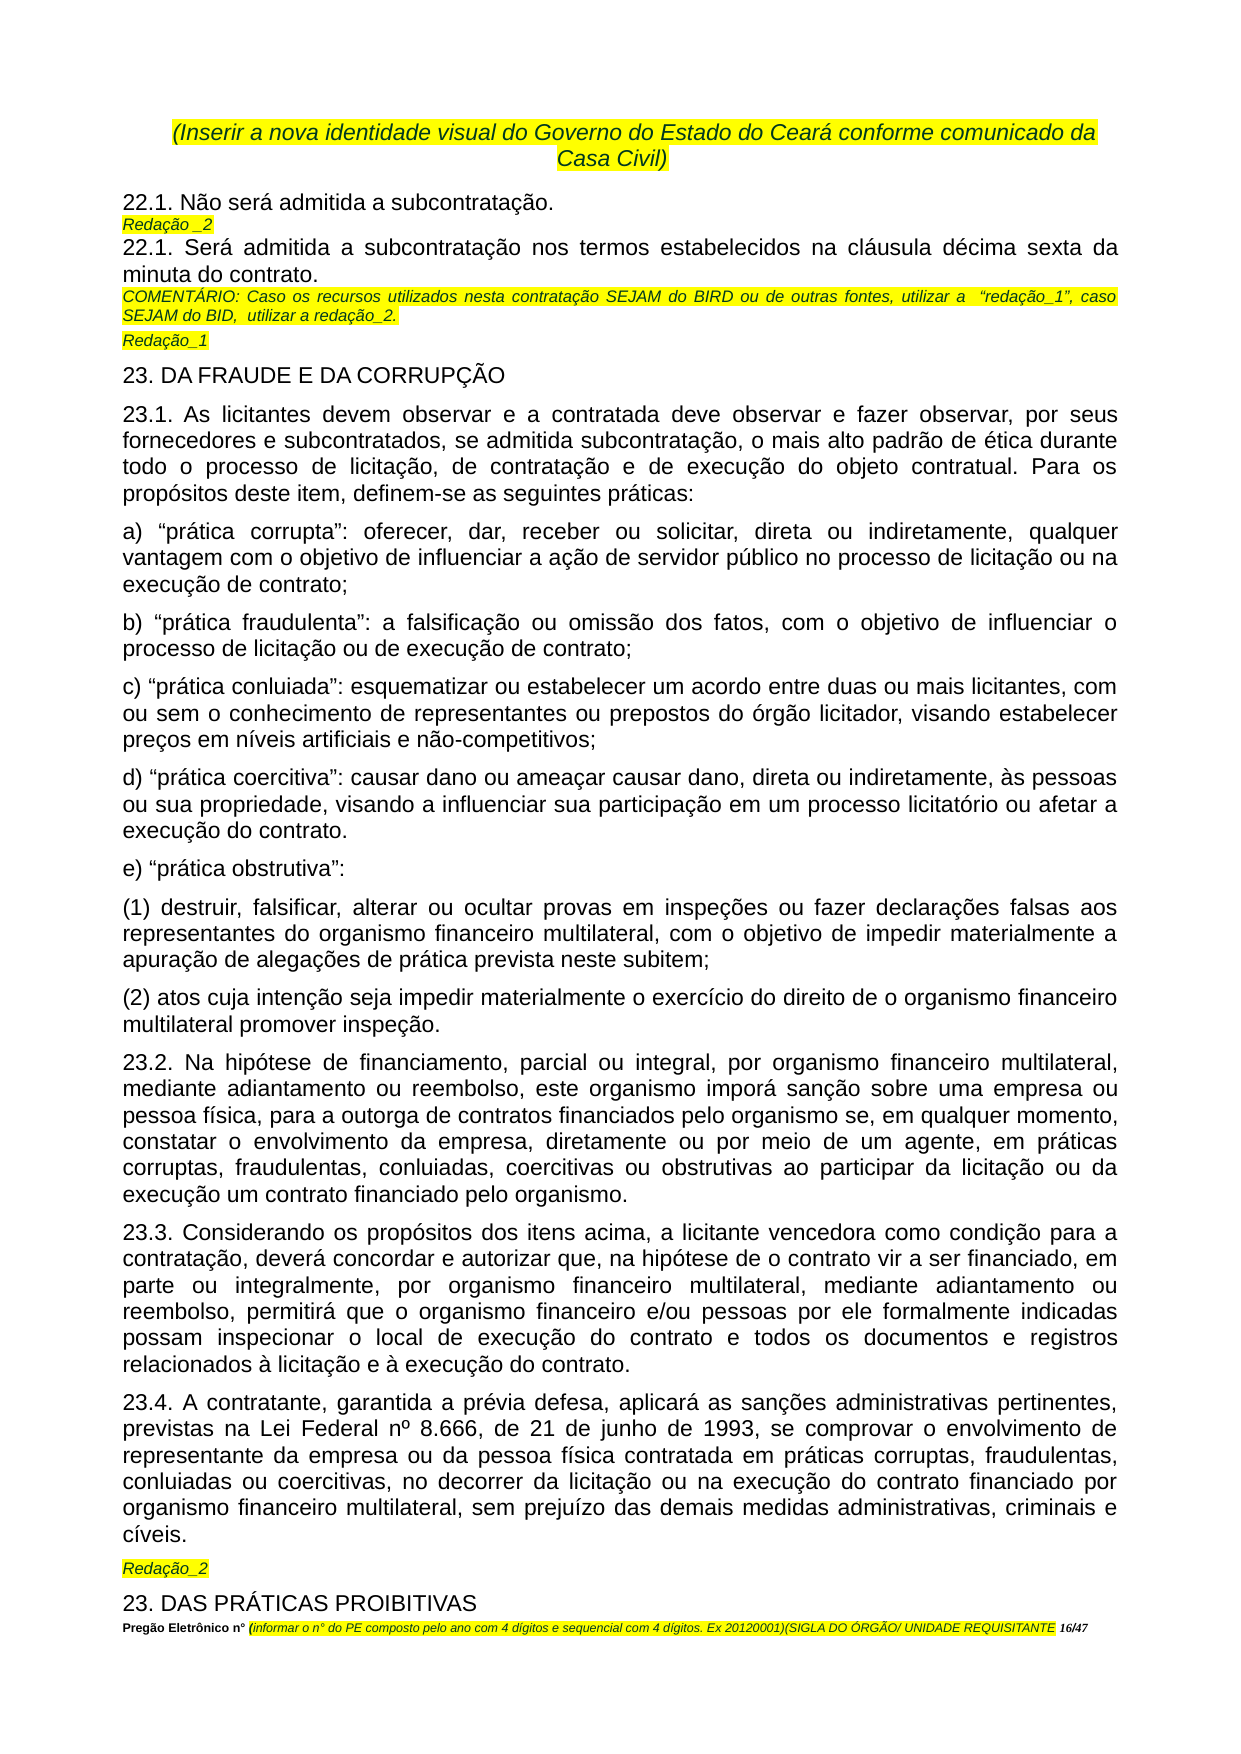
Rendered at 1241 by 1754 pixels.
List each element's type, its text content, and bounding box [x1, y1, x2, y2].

text COMENTÁRIO: Caso os recursos utilizados nesta contratação SEJAM do BIRD ou de outras fontes, utilizar a “redação_1”, caso SEJAM do BID, utilizar a redação_2. [122, 287, 1118, 325]
text 23.4. A contratante, garantida a prévia defesa, aplicará as sanções administrativas pertinentes, previstas na Lei Federal nº 8.666, de 21 de junho de 1993, se comprovar o envolvimento de representante da empresa ou da pessoa física contratada em práticas corruptas, fraudulentas, conluiadas ou coercitivas, no decorrer da licitação ou na execução do contrato financiado por organismo financeiro multilateral, sem prejuízo das demais medidas administrativas, criminais e cíveis. [122, 1389, 1118, 1547]
text 22.1. Não será admitida a subcontratação. [122, 189, 1118, 215]
text Redação_1 [122, 331, 1118, 350]
text 23.1. As licitantes devem observar e a contratada deve observar e fazer observar, por seus fornecedores e subcontratados, se admitida subcontratação, o mais alto padrão de ética durante todo o processo de licitação, de contratação e de execução do objeto contratual. Para os propósitos deste item, definem-se as seguintes práticas: [122, 401, 1118, 506]
text Redação_2 [122, 1559, 1120, 1578]
text 23.3. Considerando os propósitos dos itens acima, a licitante vencedora como condição para a contratação, deverá concordar e autorizar que, na hipótese de o contrato vir a ser financiado, em parte ou integralmente, por organismo financeiro multilateral, mediante adiantamento ou reembolso, permitirá que o organismo financeiro e/ou pessoas por ele formalmente indicadas possam inspecionar o local de execução do contrato e todos os documentos e registros relacionados à licitação e à execução do contrato. [122, 1219, 1118, 1377]
text 23. DAS PRÁTICAS PROIBITIVAS [122, 1590, 1118, 1616]
text (1) destruir, falsificar, alterar ou ocultar provas em inspeções ou fazer declarações falsas aos representantes do organismo financeiro multilateral, com o objetivo de impedir materialmente a apuração de alegações de prática prevista neste subitem; [122, 893, 1118, 972]
text 23. DA FRAUDE E DA CORRUPÇÃO [122, 362, 1118, 389]
text a) “prática corrupta”: oferecer, dar, receber ou solicitar, direta ou indiretamente, qualquer vantagem com o objetivo de influenciar a ação de servidor público no processo de licitação ou na execução de contrato; [122, 518, 1118, 597]
text e) “prática obstrutiva”: [122, 855, 1118, 882]
text b) “prática fraudulenta”: a falsificação ou omissão dos fatos, com o objetivo de influenciar o processo de licitação ou de execução de contrato; [122, 609, 1118, 661]
text 22.1. Será admitida a subcontratação nos termos estabelecidos na cláusula décima sexta da minuta do contrato. [122, 234, 1118, 287]
text (2) atos cuja intenção seja impedir materialmente o exercício do direito de o organismo financeiro multilateral promover inspeção. [122, 984, 1118, 1037]
text 23.2. Na hipótese de financiamento, parcial ou integral, por organismo financeiro multilateral, mediante adiantamento ou reembolso, este organismo imporá sanção sobre uma empresa ou pessoa física, para a outorga de contratos financiados pelo organismo se, em qualquer momento, constatar o envolvimento da empresa, diretamente ou por meio de um agente, em práticas corruptas, fraudulentas, conluiadas, coercitivas ou obstrutivas ao participar da licitação ou da execução um contrato financiado pelo organismo. [122, 1049, 1118, 1207]
text c) “prática conluiada”: esquematizar ou estabelecer um acordo entre duas ou mais licitantes, com ou sem o conhecimento de representantes ou prepostos do órgão licitador, visando estabelecer preços em níveis artificiais e não-competitivos; [122, 673, 1118, 752]
text d) “prática coercitiva”: causar dano ou ameaçar causar dano, direta ou indiretamente, às pessoas ou sua propriedade, visando a influenciar sua participação em um processo licitatório ou afetar a execução do contrato. [122, 764, 1118, 843]
text Redação _2 [122, 215, 1118, 234]
